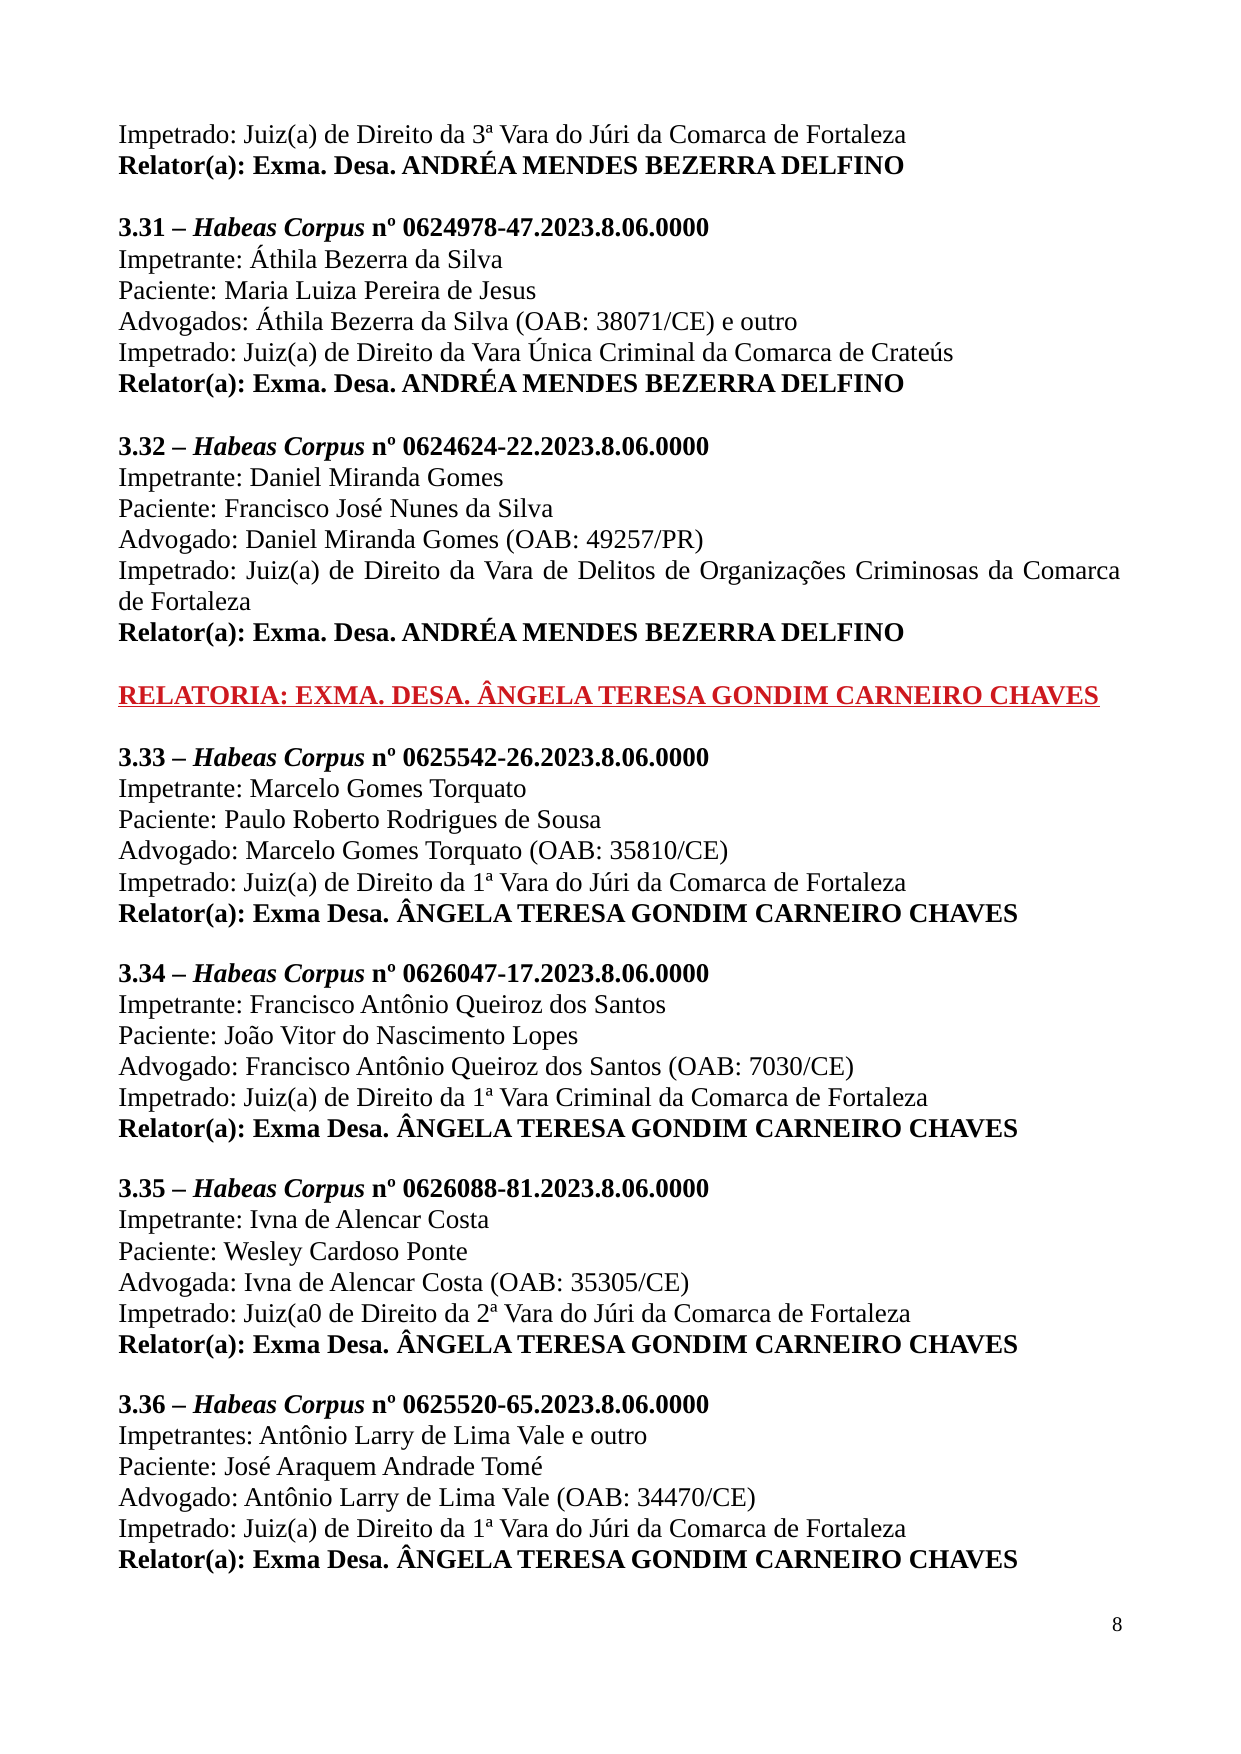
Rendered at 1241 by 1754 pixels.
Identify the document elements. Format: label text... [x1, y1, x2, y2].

text Impetrantes: Antônio Larry de Lima Vale e outro [118, 1419, 1122, 1450]
text Paciente: José Araquem Andrade Tomé [118, 1450, 1122, 1481]
text 3.31 – Habeas Corpus nº 0624978-47.2023.8.06.0000 [118, 212, 1122, 243]
text Impetrado: Juiz(a) de Direito da Vara de Delitos de Organizações Criminosas da Comarca de Fortaleza [118, 554, 1122, 616]
text 3.34 – Habeas Corpus nº 0626047-17.2023.8.06.0000 [118, 957, 1122, 988]
text RELATORIA: EXMA. DESA. ÂNGELA TERESA GONDIM CARNEIRO CHAVES [118, 679, 1122, 710]
text Paciente: Paulo Roberto Rodrigues de Sousa [118, 803, 1122, 834]
text Advogados: Áthila Bezerra da Silva (OAB: 38071/CE) e outro [118, 305, 1122, 336]
text Advogada: Ivna de Alencar Costa (OAB: 35305/CE) [118, 1266, 1122, 1297]
text Impetrado: Juiz(a) de Direito da 1ª Vara Criminal da Comarca de Fortaleza [118, 1081, 1122, 1112]
text Impetrante: Francisco Antônio Queiroz dos Santos [118, 988, 1122, 1019]
text Impetrado: Juiz(a) de Direito da 1ª Vara do Júri da Comarca de Fortaleza [118, 1512, 1122, 1544]
text Advogado: Daniel Miranda Gomes (OAB: 49257/PR) [118, 523, 1122, 554]
text 3.36 – Habeas Corpus nº 0625520-65.2023.8.06.0000 [118, 1388, 1122, 1419]
text 3.32 – Habeas Corpus nº 0624624-22.2023.8.06.0000 [118, 429, 1122, 461]
text Advogado: Francisco Antônio Queiroz dos Santos (OAB: 7030/CE) [118, 1050, 1122, 1081]
text Advogado: Antônio Larry de Lima Vale (OAB: 34470/CE) [118, 1481, 1122, 1512]
text Paciente: Francisco José Nunes da Silva [118, 492, 1122, 523]
text Impetrado: Juiz(a) de Direito da 3ª Vara do Júri da Comarca de Fortaleza [118, 118, 1122, 149]
text Impetrado: Juiz(a0 de Direito da 2ª Vara do Júri da Comarca de Fortaleza [118, 1297, 1122, 1328]
text Paciente: Maria Luiza Pereira de Jesus [118, 274, 1122, 305]
text Impetrante: Ivna de Alencar Costa [118, 1203, 1122, 1234]
text Advogado: Marcelo Gomes Torquato (OAB: 35810/CE) [118, 834, 1122, 866]
text 3.35 – Habeas Corpus nº 0626088-81.2023.8.06.0000 [118, 1172, 1122, 1203]
text 3.33 – Habeas Corpus nº 0625542-26.2023.8.06.0000 [118, 741, 1122, 772]
text Impetrado: Juiz(a) de Direito da Vara Única Criminal da Comarca de Crateús [118, 336, 1122, 367]
text Paciente: Wesley Cardoso Ponte [118, 1234, 1122, 1266]
text Impetrado: Juiz(a) de Direito da 1ª Vara do Júri da Comarca de Fortaleza [118, 866, 1122, 897]
text Impetrante: Marcelo Gomes Torquato [118, 772, 1122, 803]
text Relator(a): Exma. Desa. ANDRÉA MENDES BEZERRA DELFINO [118, 367, 1122, 398]
text Paciente: João Vitor do Nascimento Lopes [118, 1019, 1122, 1050]
text Relator(a): Exma Desa. ÂNGELA TERESA GONDIM CARNEIRO CHAVES [118, 1112, 1122, 1143]
text Impetrante: Áthila Bezerra da Silva [118, 243, 1122, 274]
text Impetrante: Daniel Miranda Gomes [118, 461, 1122, 492]
